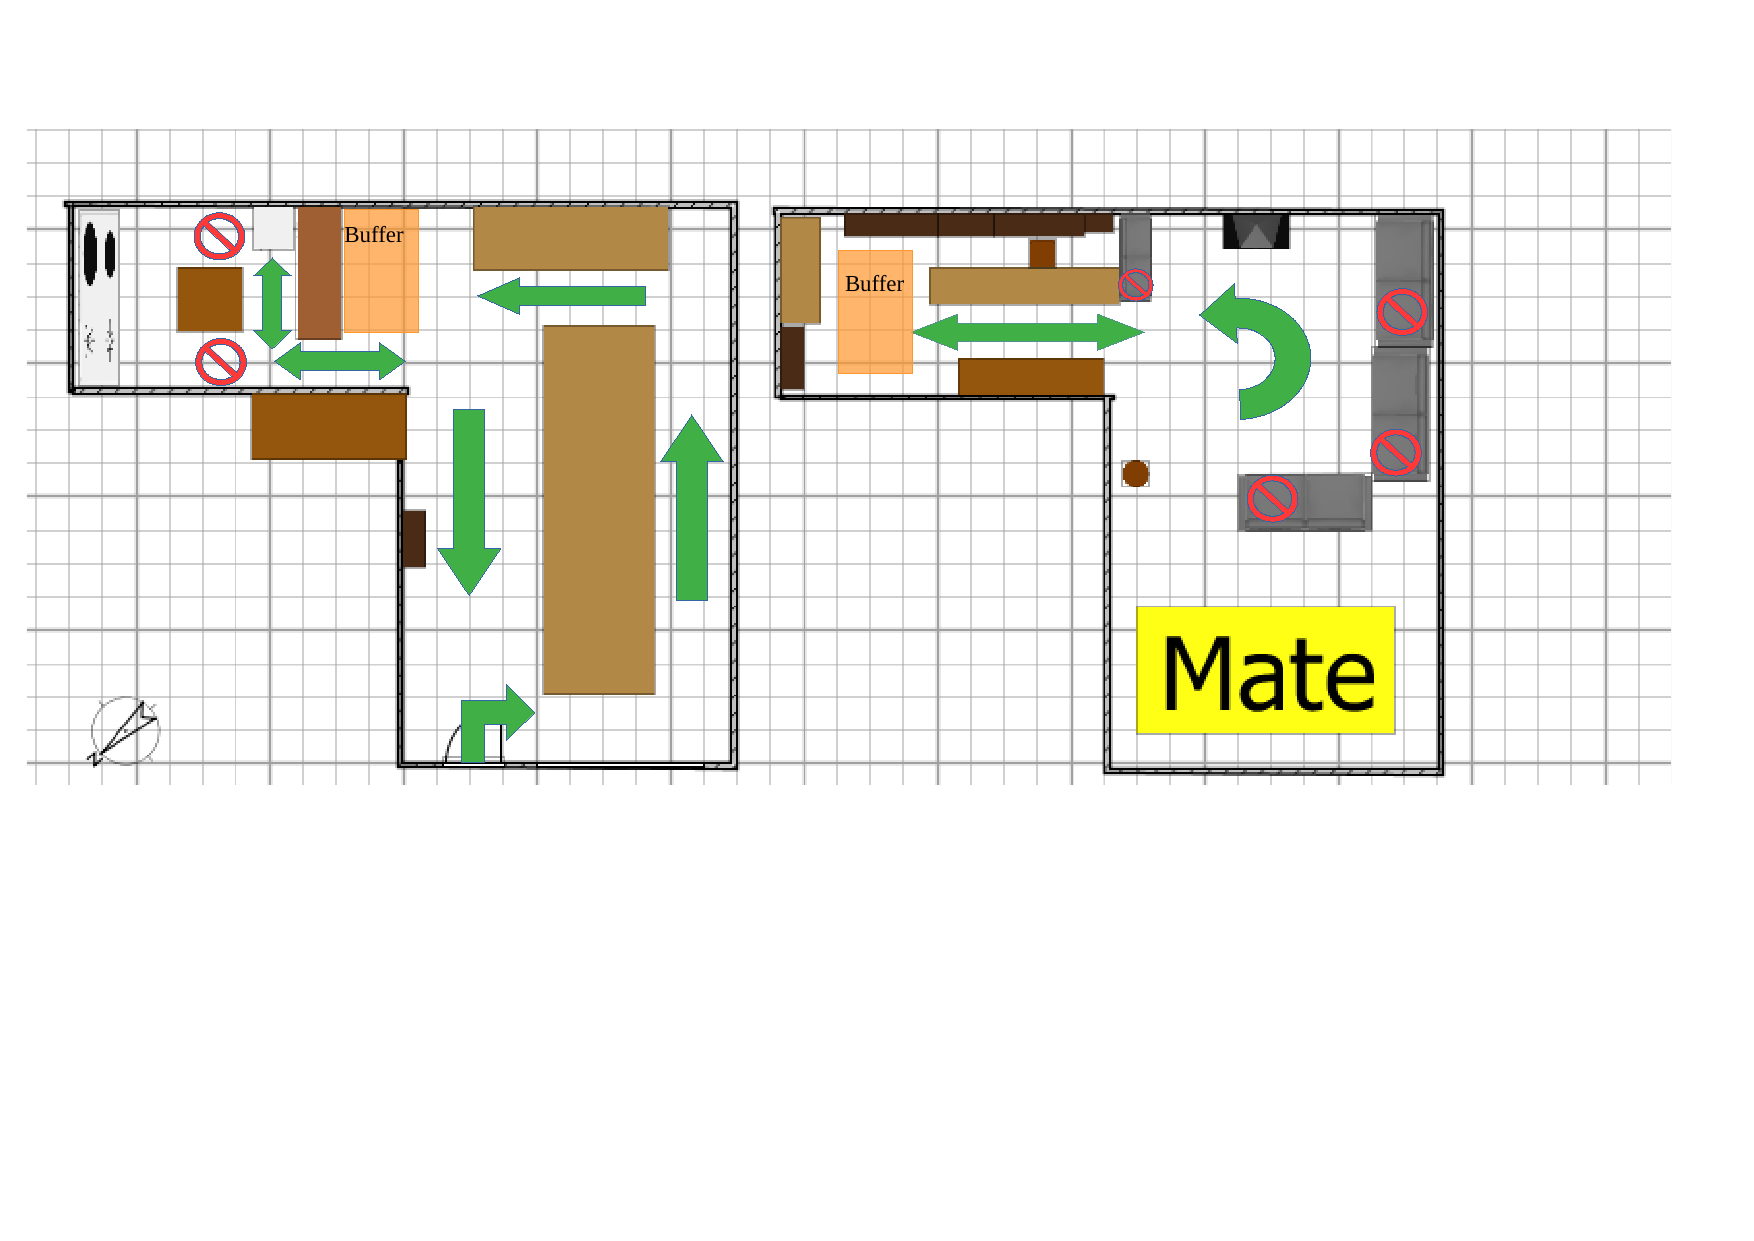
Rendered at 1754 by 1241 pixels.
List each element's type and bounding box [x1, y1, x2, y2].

picture [26, 129, 1672, 785]
